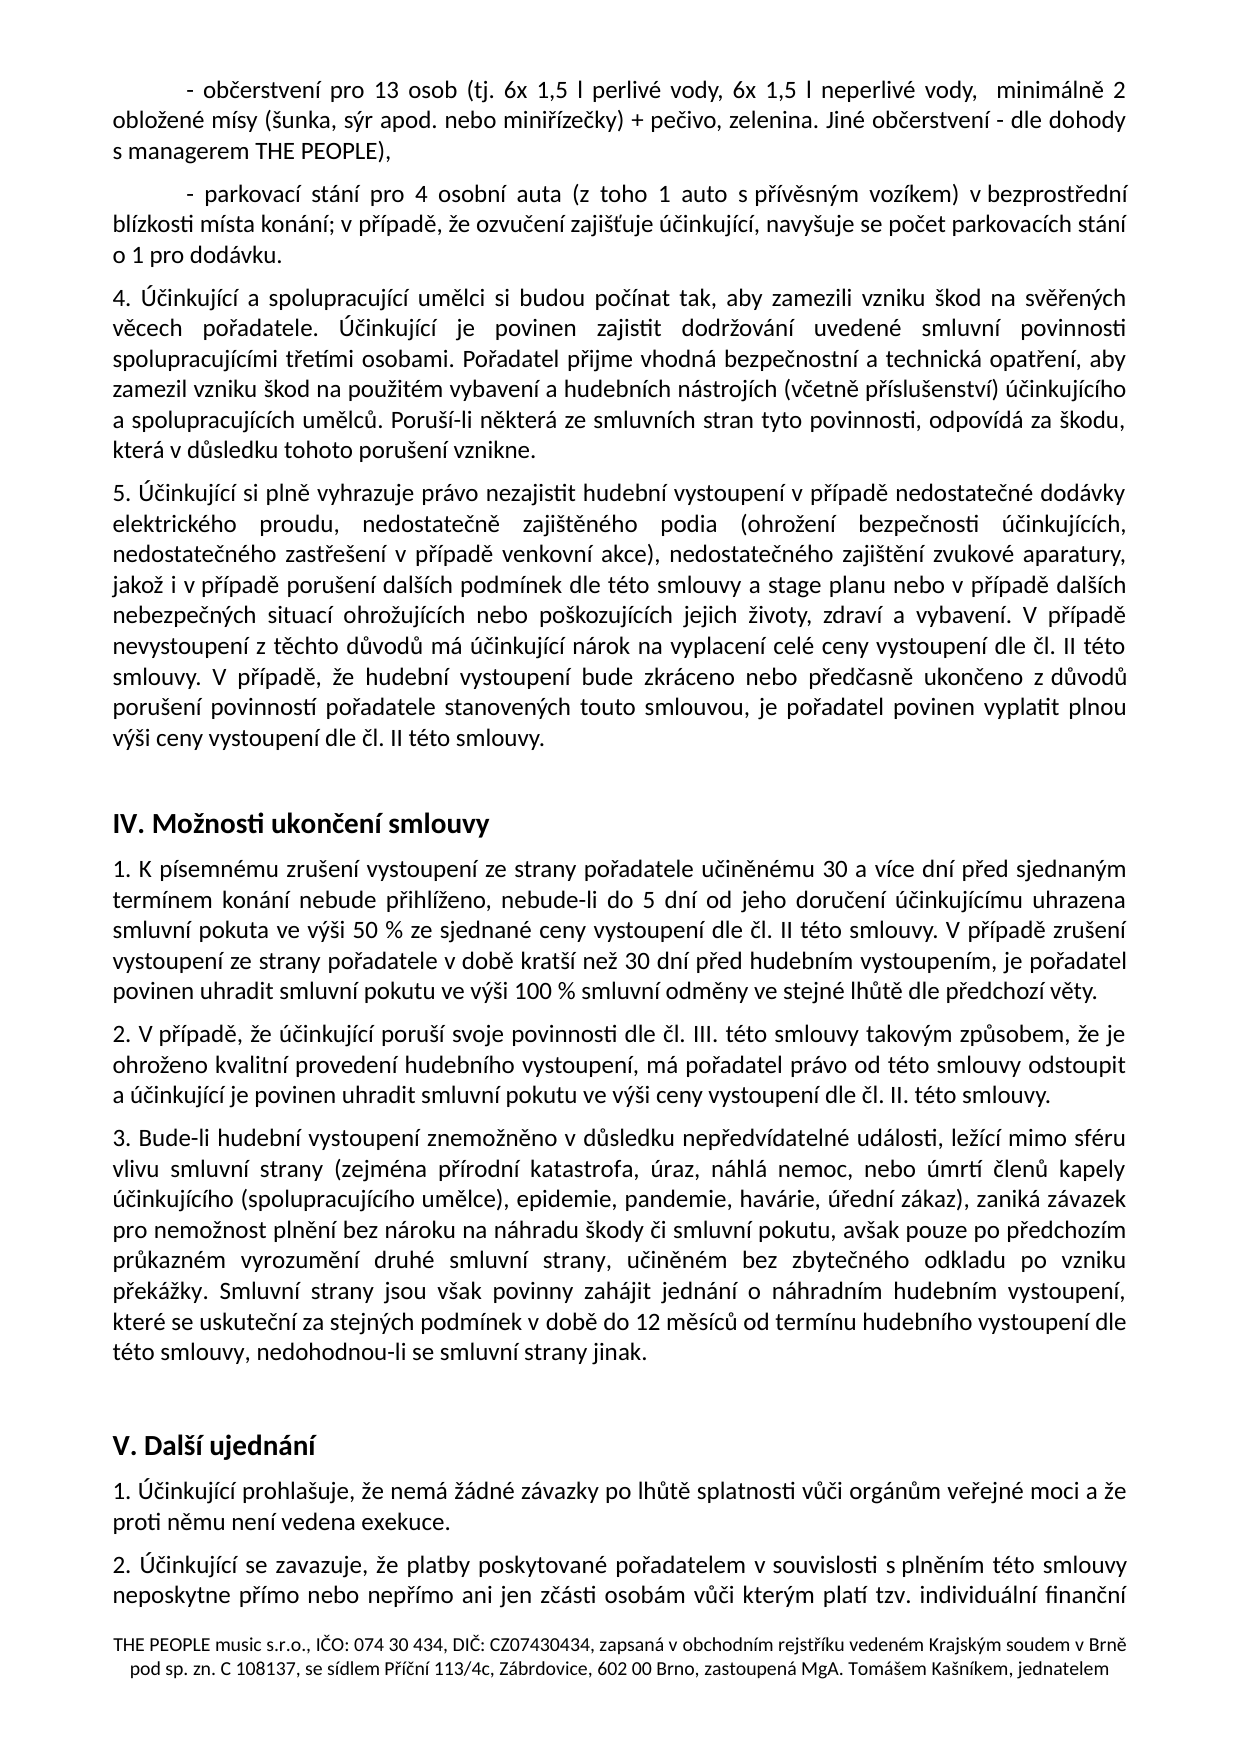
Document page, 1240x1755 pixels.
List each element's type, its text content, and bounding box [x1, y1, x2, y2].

text 2. V případě, že účinkující poruší svoje povinnosti dle čl. III. této smlouvy takovým způsobem, že je ohroženo kvalitní provedení hudebního vystoupení, má pořadatel právo od této smlouvy odstoupit a účinkující je povinen uhradit smluvní pokutu ve výši ceny vystoupení dle čl. II. této smlouvy. [112, 1018, 1127, 1110]
text IV. Možnosti ukončení smlouvy [112, 805, 1127, 841]
text 1. Účinkující prohlašuje, že nemá žádné závazky po lhůtě splatnosti vůči orgánům veřejné moci a že proti němu není vedena exekuce. [112, 1476, 1127, 1537]
text 4. Účinkující a spolupracující umělci si budou počínat tak, aby zamezili vzniku škod na svěřených věcech pořadatele. Účinkující je povinen zajistit dodržování uvedené smluvní povinnosti spolupracujícími třetími osobami. Pořadatel přijme vhodná bezpečnostní a technická opatření, aby zamezil vzniku škod na použitém vybavení a hudebních nástrojích (včetně příslušenství) účinkujícího a spolupracujících umělců. Poruší-li některá ze smluvních stran tyto povinnosti, odpovídá za škodu, která v důsledku tohoto porušení vznikne. [112, 282, 1127, 465]
text 5. Účinkující si plně vyhrazuje právo nezajistit hudební vystoupení v případě nedostatečné dodávky elektrického proudu, nedostatečně zajištěného podia (ohrožení bezpečnosti účinkujících, nedostatečného zastřešení v případě venkovní akce), nedostatečného zajištění zvukové aparatury, jakož i v případě porušení dalších podmínek dle této smlouvy a stage planu nebo v případě dalších nebezpečných situací ohrožujících nebo poškozujících jejich životy, zdraví a vybavení. V případě nevystoupení z těchto důvodů má účinkující nárok na vyplacení celé ceny vystoupení dle čl. II této smlouvy. V případě, že hudební vystoupení bude zkráceno nebo předčasně ukončeno z důvodů porušení povinností pořadatele stanovených touto smlouvou, je pořadatel povinen vyplatit plnou výši ceny vystoupení dle čl. II této smlouvy. [112, 478, 1127, 752]
text V. Další ujednání [112, 1427, 1127, 1463]
text 2. Účinkující se zavazuje, že platby poskytované pořadatelem v souvislosti s plněním této smlouvy neposkytne přímo nebo nepřímo ani jen zčásti osobám vůči kterým platí tzv. individuální finanční [112, 1549, 1127, 1610]
text 3. Bude-li hudební vystoupení znemožněno v důsledku nepředvídatelné události, ležící mimo sféru vlivu smluvní strany (zejména přírodní katastrofa, úraz, náhlá nemoc, nebo úmrtí členů kapely účinkujícího (spolupracujícího umělce), epidemie, pandemie, havárie, úřední zákaz), zaniká závazek pro nemožnost plnění bez nároku na náhradu škody či smluvní pokutu, avšak pouze po předchozím průkazném vyrozumění druhé smluvní strany, učiněném bez zbytečného odkladu po vzniku překážky. Smluvní strany jsou však povinny zahájit jednání o náhradním hudebním vystoupení, které se uskuteční za stejných podmínek v době do 12 měsíců od termínu hudebního vystoupení dle této smlouvy, nedohodnou-li se smluvní strany jinak. [112, 1123, 1127, 1367]
text 1. K písemnému zrušení vystoupení ze strany pořadatele učiněnému 30 a více dní před sjednaným termínem konání nebude přihlíženo, nebude-li do 5 dní od jeho doručení účinkujícímu uhrazena smluvní pokuta ve výši 50 % ze sjednané ceny vystoupení dle čl. II této smlouvy. V případě zrušení vystoupení ze strany pořadatele v době kratší než 30 dní před hudebním vystoupením, je pořadatel povinen uhradit smluvní pokutu ve výši 100 % smluvní odměny ve stejné lhůtě dle předchozí věty. [112, 853, 1127, 1006]
text - parkovací stání pro 4 osobní auta (z toho 1 auto s přívěsným vozíkem) v bezprostřední blízkosti místa konání; v případě, že ozvučení zajišťuje účinkující, navyšuje se počet parkovacích stání o 1 pro dodávku. [112, 178, 1127, 269]
text - občerstvení pro 13 osob (tj. 6x 1,5 l perlivé vody, 6x 1,5 l neperlivé vody, minimálně 2 obložené mísy (šunka, sýr apod. nebo miniřízečky) + pečivo, zelenina. Jiné občerstvení - dle dohody s managerem THE PEOPLE), [112, 74, 1127, 165]
